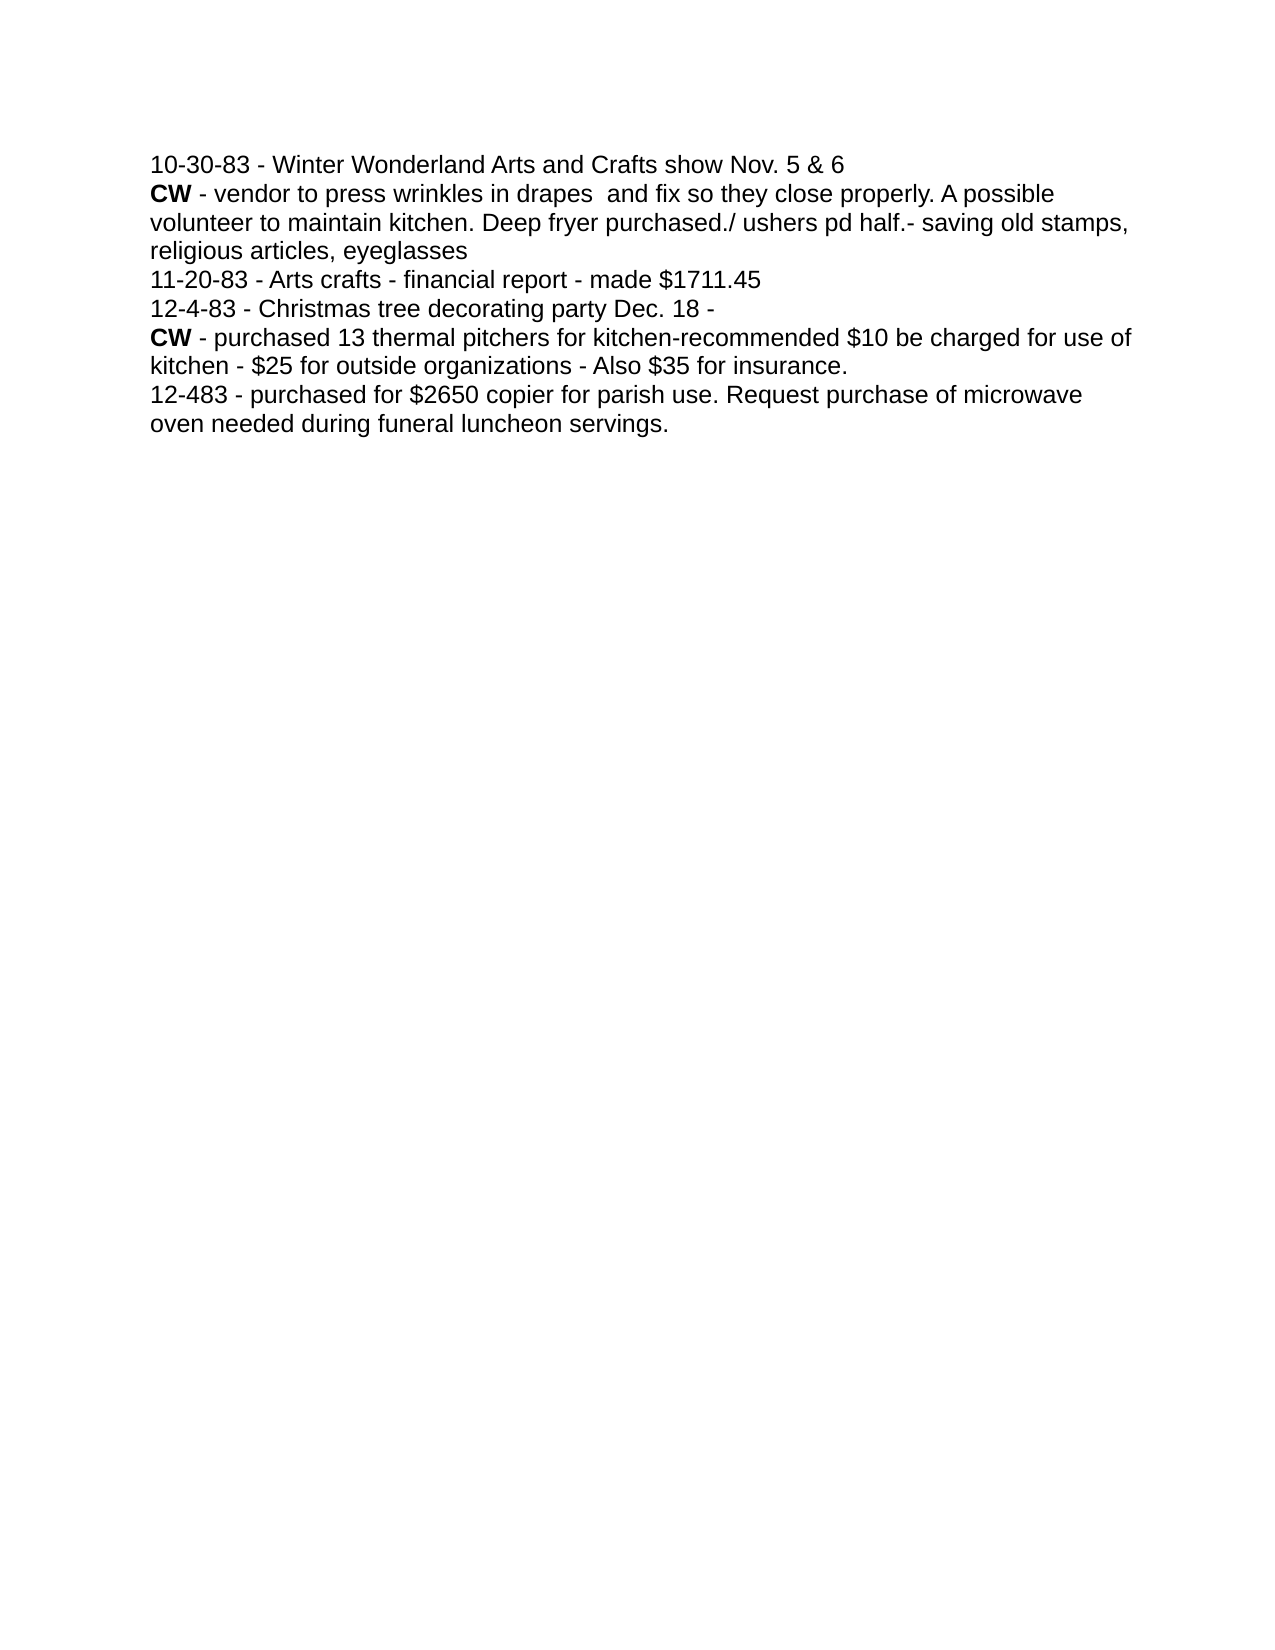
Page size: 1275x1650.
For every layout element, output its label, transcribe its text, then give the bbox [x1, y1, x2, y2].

text CW - vendor to press wrinkles in drapes and fix so they close properly. A possible volunteer to maintain kitchen. Deep fryer purchased./ ushers pd half.- saving old stamps, religious articles, eyeglasses [150, 179, 1134, 265]
text 10-30-83 - Winter Wonderland Arts and Crafts show Nov. 5 & 6 [150, 150, 1134, 179]
text 11-20-83 - Arts crafts - financial report - made $1711.45 [150, 265, 1134, 294]
text CW - purchased 13 thermal pitchers for kitchen-recommended $10 be charged for use of kitchen - $25 for outside organizations - Also $35 for insurance. [150, 322, 1134, 380]
text 12-4-83 - Christmas tree decorating party Dec. 18 - [150, 294, 1134, 322]
text 12-483 - purchased for $2650 copier for parish use. Request purchase of microwave oven needed during funeral luncheon servings. [150, 380, 1134, 437]
